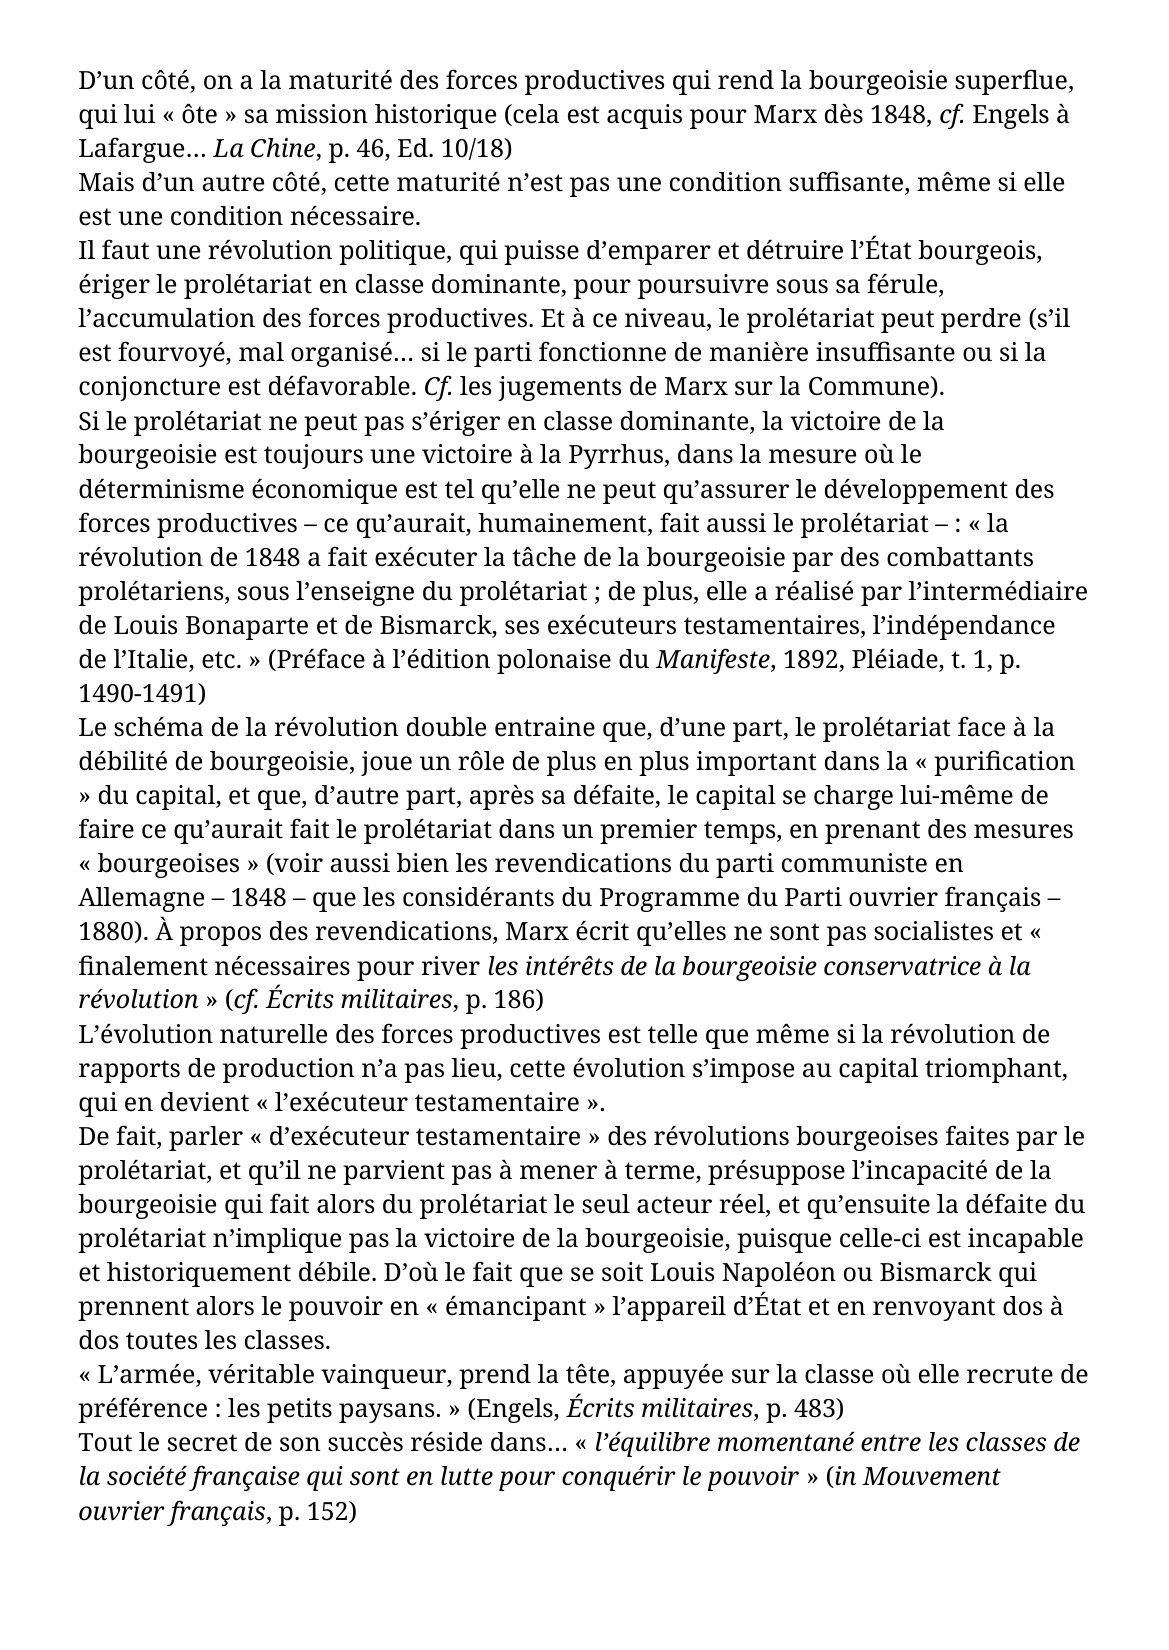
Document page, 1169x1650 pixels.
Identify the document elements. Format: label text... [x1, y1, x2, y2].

text Si le prolétariat ne peut pas s’ériger en classe dominante, la victoire de la bourgeoisie est toujours une victoire à la Pyrrhus, dans la mesure où le déterminisme économique est tel qu’elle ne peut qu’assurer le développement des forces productives – ce qu’aurait, humainement, fait aussi le prolétariat – : « la révolution de 1848 a fait exécuter la tâche de la bourgeoisie par des combattants prolétariens, sous l’enseigne du prolétariat ; de plus, elle a réalisé par l’intermédiaire de Louis Bonaparte et de Bismarck, ses exécuteurs testamentaires, l’indépendance de l’Italie, etc. » (Préface à l’édition polonaise du Manifeste, 1892, Pléiade, t. 1, p. 1490-1491) [78, 403, 1091, 710]
text Le schéma de la révolution double entraine que, d’une part, le prolétariat face à la débilité de bourgeoisie, joue un rôle de plus en plus important dans la « purification » du capital, et que, d’autre part, après sa défaite, le capital se charge lui-même de faire ce qu’aurait fait le prolétariat dans un premier temps, en prenant des mesures « bourgeoises » (voir aussi bien les revendications du parti communiste en Allemagne – 1848 – que les considérants du Programme du Parti ouvrier français – 1880). À propos des revendications, Marx écrit qu’elles ne sont pas socialistes et « finalement nécessaires pour river les intérêts de la bourgeoisie conservatrice à la révolution » (cf. Écrits militaires, p. 186) [544, 710, 1091, 1016]
text Mais d’un autre côté, cette maturité n’est pas une condition suffisante, même si elle est une condition nécessaire. [421, 165, 1091, 233]
text L’évolution naturelle des forces productives est telle que même si la révolution de rapports de production n’a pas lieu, cette évolution s’impose au capital triomphant, qui en devient « l’exécuteur testamentaire ». [606, 1016, 1091, 1118]
text « L’armée, véritable vainqueur, prend la tête, appuyée sur la classe où elle recrute de préférence : les petits paysans. » (Engels, Écrits militaires, p. 483) [844, 1357, 1091, 1425]
text Il faut une révolution politique, qui puisse d’emparer et détruire l’État bourgeois, ériger le prolétariat en classe dominante, pour poursuivre sous sa férule, l’accumulation des forces productives. Et à ce niveau, le prolétariat peut perdre (s’il est fourvoyé, mal organisé… si le parti fonctionne de manière insuffisante ou si la conjoncture est défavorable. Cf. les jugements de Marx sur la Commune). [945, 233, 1091, 403]
text D’un côté, on a la maturité des forces productives qui rend la bourgeoisie superflue, qui lui « ôte » sa mission historique (cela est acquis pour Marx dès 1848, cf. Engels à Lafargue… La Chine, p. 46, Ed. 10/18) [78, 62, 1091, 165]
text Tout le secret de son succès réside dans… « l’équilibre momentané entre les classes de la société française qui sont en lutte pour conquérir le pouvoir » (in Mouvement ouvrier français, p. 152) [357, 1425, 1091, 1527]
text De fait, parler « d’exécuteur testamentaire » des révolutions bourgeoises faites par le prolétariat, et qu’il ne parvient pas à mener à terme, présuppose l’incapacité de la bourgeoisie qui fait alors du prolétariat le seul acteur réel, et qu’ensuite la défaite du prolétariat n’implique pas la victoire de la bourgeoisie, puisque celle-ci est incapable et historiquement débile. D’où le fait que se soit Louis Napoléon ou Bismarck qui prennent alors le pouvoir en « émancipant » l’appareil d’État et en renvoyant dos à dos toutes les classes. [78, 1118, 1091, 1357]
